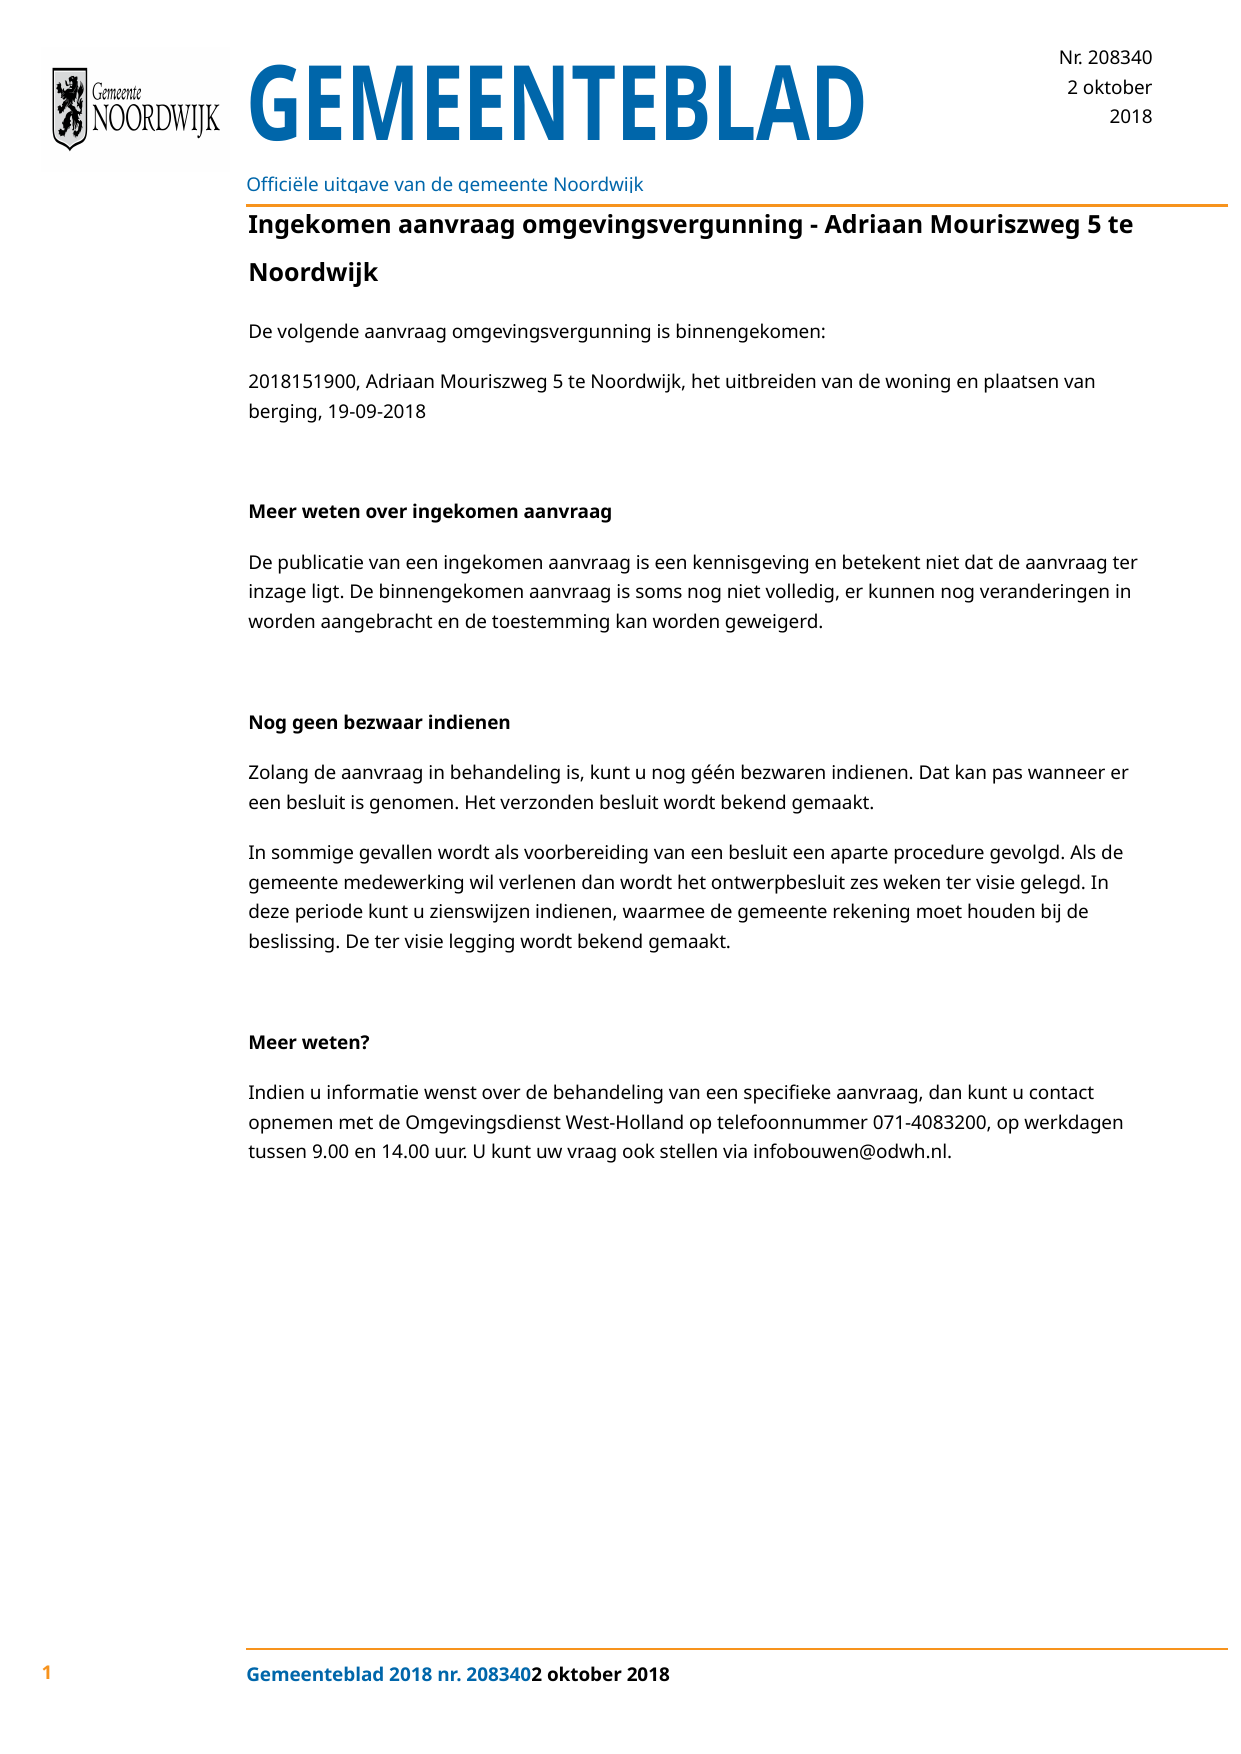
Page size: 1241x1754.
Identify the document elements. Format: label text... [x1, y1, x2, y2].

text De volgende aanvraag omgevingsvergunning is binnengekomen: [248, 318, 1152, 344]
text Meer weten? [248, 1029, 1152, 1055]
text Meer weten over ingekomen aanvraag [248, 499, 1152, 524]
text Ingekomen aanvraag omgevingsvergunning - Adriaan Mouriszweg 5 te Noordwijk [248, 207, 1152, 288]
text Indien u informatie wenst over de behandeling van een specifieke aanvraag, dan kunt u contact opnemen met de Omgevingsdienst West-Holland op telefoonnummer 071-4083200, op werkdagen tussen 9.00 en 14.00 uur. U kunt uw vraag ook stellen via infobouwen@odwh.nl. [248, 1079, 1152, 1164]
text Zolang de aanvraag in behandeling is, kunt u nog géén bezwaren indienen. Dat kan pas wanneer er een besluit is genomen. Het verzonden besluit wordt bekend gemaakt. [248, 759, 1152, 815]
picture [41, 47, 231, 172]
text In sommige gevallen wordt als voorbereiding van een besluit een aparte procedure gevolgd. Als de gemeente medewerking wil verlenen dan wordt het ontwerpbesluit zes weken ter visie gelegd. In deze periode kunt u zienswijzen indienen, waarmee de gemeente rekening moet houden bij de beslissing. De ter visie legging wordt bekend gemaakt. [248, 839, 1152, 954]
text 2018151900, Adriaan Mouriszweg 5 te Noordwijk, het uitbreiden van de woning en plaatsen van berging, 19-09-2018 [248, 368, 1152, 424]
text De publicatie van een ingekomen aanvraag is een kennisgeving en betekent niet dat de aanvraag ter inzage ligt. De binnengekomen aanvraag is soms nog niet volledig, er kunnen nog veranderingen in worden aangebracht en de toestemming kan worden geweigerd. [248, 549, 1152, 634]
text Nog geen bezwaar indienen [248, 709, 1152, 735]
